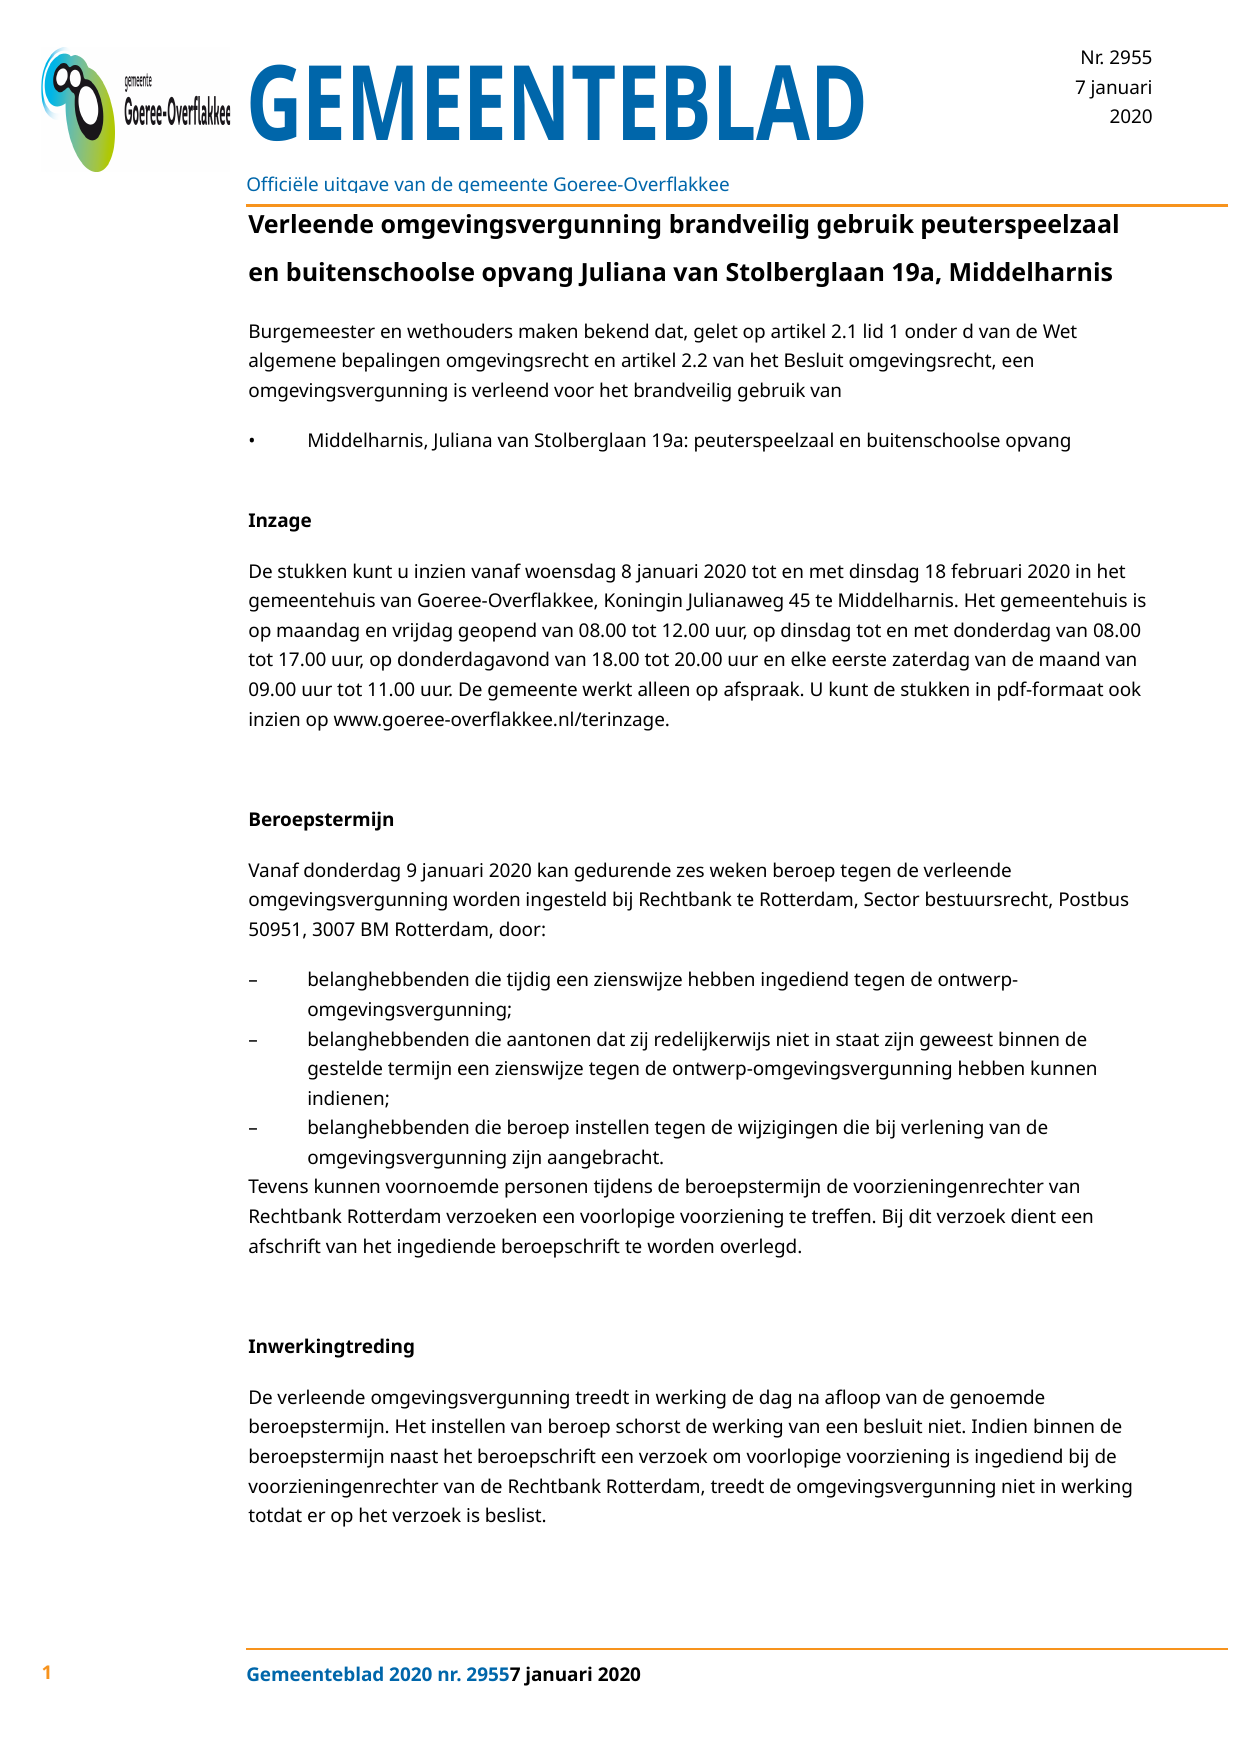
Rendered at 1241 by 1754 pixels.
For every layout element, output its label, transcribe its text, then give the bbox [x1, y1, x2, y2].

text Beroepstermijn [248, 807, 1152, 832]
text Inwerkingtreding [248, 1334, 1152, 1359]
list Middelharnis, Juliana van Stolberglaan 19a: peuterspeelzaal en buitenschoolse opvang [248, 427, 1152, 453]
picture [41, 47, 231, 172]
text Vanaf donderdag 9 januari 2020 kan gedurende zes weken beroep tegen de verleende omgevingsvergunning worden ingesteld bij Rechtbank te Rotterdam, Sector bestuursrecht, Postbus 50951, 3007 BM Rotterdam, door: [248, 857, 1152, 942]
text Burgemeester en wethouders maken bekend dat, gelet op artikel 2.1 lid 1 onder d van de Wet algemene bepalingen omgevingsrecht en artikel 2.2 van het Besluit omgevingsrecht, een omgevingsvergunning is verleend voor het brandveilig gebruik van [248, 318, 1152, 403]
text De stukken kunt u inzien vanaf woensdag 8 januari 2020 tot en met dinsdag 18 februari 2020 in het gemeentehuis van Goeree-Overflakkee, Koningin Julianaweg 45 te Middelharnis. Het gemeentehuis is op maandag en vrijdag geopend van 08.00 tot 12.00 uur, op dinsdag tot en met donderdag van 08.00 tot 17.00 uur, op donderdagavond van 18.00 tot 20.00 uur en elke eerste zaterdag van de maand van 09.00 uur tot 11.00 uur. De gemeente werkt alleen op afspraak. U kunt de stukken in pdf-formaat ook inzien op www.goeree-overflakkee.nl/terinzage. [248, 558, 1152, 732]
text Verleende omgevingsvergunning brandveilig gebruik peuterspeelzaal en buitenschoolse opvang Juliana van Stolberglaan 19a, Middelharnis [248, 207, 1152, 288]
text Tevens kunnen voornoemde personen tijdens de beroepstermijn de voorzieningenrechter van Rechtbank Rotterdam verzoeken een voorlopige voorziening te treffen. Bij dit verzoek dient een afschrift van het ingediende beroepschrift te worden overlegd. [248, 1174, 1152, 1259]
list belanghebbenden die aantonen dat zij redelijkerwijs niet in staat zijn geweest binnen de gestelde termijn een zienswijze tegen de ontwerp-omgevingsvergunning hebben kunnen indienen; [248, 1026, 1152, 1111]
list belanghebbenden die tijdig een zienswijze hebben ingediend tegen de ontwerp-omgevingsvergunning; [248, 967, 1152, 1022]
text Inzage [248, 507, 1152, 533]
text De verleende omgevingsvergunning treedt in werking de dag na afloop van de genoemde beroepstermijn. Het instellen van beroep schorst de werking van een besluit niet. Indien binnen de beroepstermijn naast het beroepschrift een verzoek om voorlopige voorziening is ingediend bij de voorzieningenrechter van de Rechtbank Rotterdam, treedt de omgevingsvergunning niet in werking totdat er op het verzoek is beslist. [248, 1384, 1152, 1528]
list belanghebbenden die beroep instellen tegen de wijzigingen die bij verlening van de omgevingsvergunning zijn aangebracht. [248, 1114, 1152, 1170]
